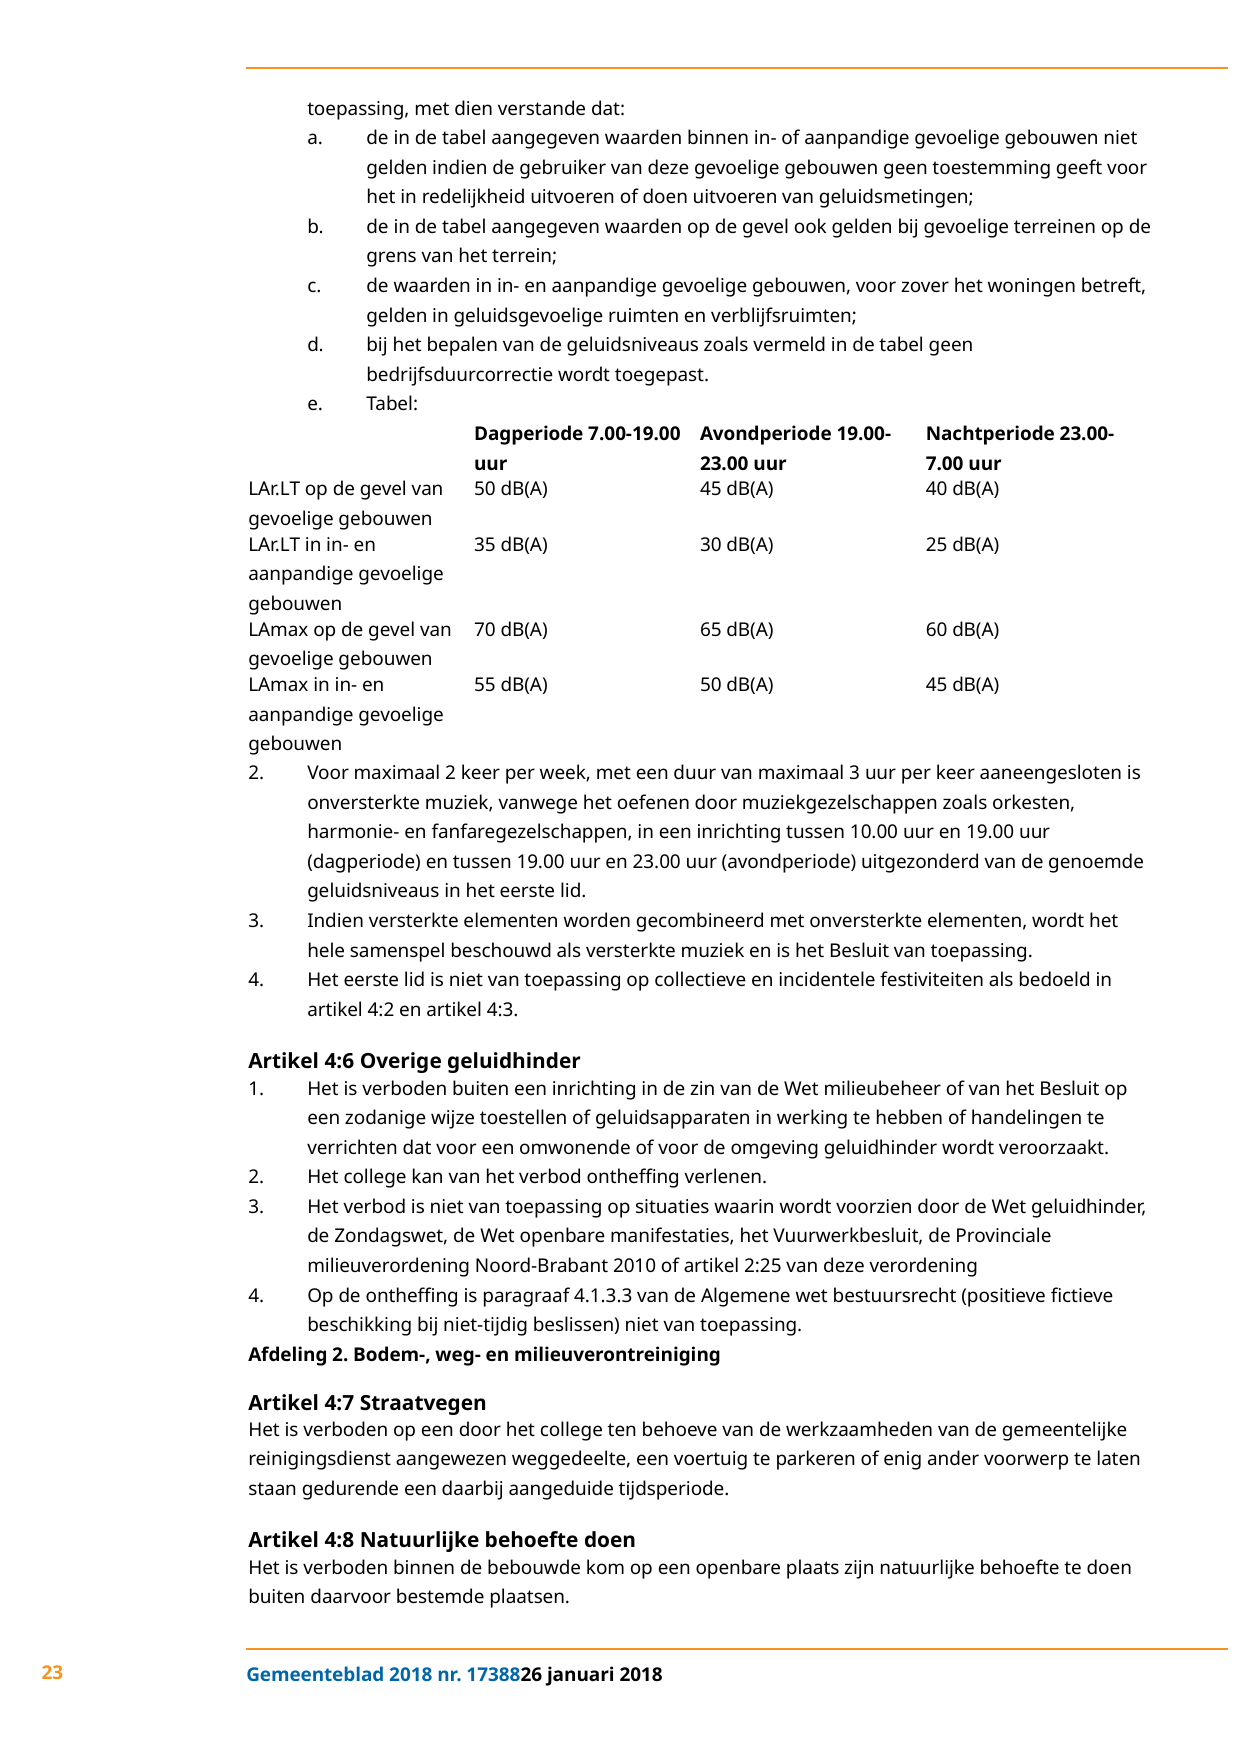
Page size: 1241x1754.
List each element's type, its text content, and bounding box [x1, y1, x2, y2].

table_cell 35 dB(A) [474, 531, 700, 616]
table_cell 70 dB(A) [474, 616, 700, 671]
table_cell 65 dB(A) [700, 616, 926, 671]
text Afdeling 2. Bodem-, weg- en milieuverontreiniging [248, 1341, 1152, 1367]
table_header Nachtperiode 23.00-7.00 uur [926, 420, 1152, 476]
list Tabel: [307, 391, 1152, 416]
table_cell 45 dB(A) [700, 476, 926, 531]
table_cell 30 dB(A) [700, 531, 926, 616]
list Het is verboden buiten een inrichting in de zin van de Wet milieubeheer of van het Besluit op een zodanige wijze toestellen of geluidsapparaten in werking te hebben of handelingen te verrichten dat voor een omwonende of voor de omgeving geluidhinder wordt veroorzaakt. [248, 1075, 1152, 1160]
table_header [248, 420, 474, 476]
table_header Avondperiode 19.00-23.00 uur [700, 420, 926, 476]
text Artikel 4:7 Straatvegen [248, 1388, 1152, 1416]
table_cell LAr.LT op de gevel van gevoelige gebouwen [248, 476, 474, 531]
list de in de tabel aangegeven waarden binnen in- of aanpandige gevoelige gebouwen niet gelden indien de gebruiker van deze gevoelige gebouwen geen toestemming geeft voor het in redelijkheid uitvoeren of doen uitvoeren van geluidsmetingen; [307, 124, 1152, 209]
text Artikel 4:8 Natuurlijke behoefte doen [248, 1526, 1152, 1554]
table_cell LAr.LT in in- en aanpandige gevoelige gebouwen [248, 531, 474, 616]
table_header Dagperiode 7.00-19.00 uur [474, 420, 700, 476]
table_cell 55 dB(A) [474, 671, 700, 756]
list de in de tabel aangegeven waarden op de gevel ook gelden bij gevoelige terreinen op de grens van het terrein; [307, 213, 1152, 268]
list de waarden in in- en aanpandige gevoelige gebouwen, voor zover het woningen betreft, gelden in geluidsgevoelige ruimten en verblijfsruimten; [307, 272, 1152, 328]
table_cell 25 dB(A) [926, 531, 1152, 616]
table_cell 50 dB(A) [474, 476, 700, 531]
text Artikel 4:6 Overige geluidhinder [248, 1046, 1152, 1075]
table_cell LAmax op de gevel van gevoelige gebouwen [248, 616, 474, 671]
list Op de ontheffing is paragraaf 4.1.3.3 van de Algemene wet bestuursrecht (positieve fictieve beschikking bij niet-tijdig beslissen) niet van toepassing. [248, 1282, 1152, 1337]
picture [41, 47, 231, 172]
text Het is verboden op een door het college ten behoeve van de werkzaamheden van de gemeentelijke reinigingsdienst aangewezen weggedeelte, een voertuig te parkeren of enig ander voorwerp te laten staan gedurende een daarbij aangeduide tijdsperiode. [248, 1416, 1152, 1501]
list Het verbod is niet van toepassing op situaties waarin wordt voorzien door de Wet geluidhinder, de Zondagswet, de Wet openbare manifestaties, het Vuurwerkbesluit, de Provinciale milieuverordening Noord-Brabant 2010 of artikel 2:25 van deze verordening [248, 1193, 1152, 1278]
list bij het bepalen van de geluidsniveaus zoals vermeld in de tabel geen bedrijfsduurcorrectie wordt toegepast. [307, 331, 1152, 387]
table_cell LAmax in in- en aanpandige gevoelige gebouwen [248, 671, 474, 756]
list Het eerste lid is niet van toepassing op collectieve en incidentele festiviteiten als bedoeld in artikel 4:2 en artikel 4:3. [248, 966, 1152, 1022]
table_cell 50 dB(A) [700, 671, 926, 756]
table_cell 40 dB(A) [926, 476, 1152, 531]
list Het college kan van het verbod ontheffing verlenen. [248, 1163, 1152, 1189]
list Voor maximaal 2 keer per week, met een duur van maximaal 3 uur per keer aaneengesloten is onversterkte muziek, vanwege het oefenen door muziekgezelschappen zoals orkesten, harmonie- en fanfaregezelschappen, in een inrichting tussen 10.00 uur en 19.00 uur (dagperiode) en tussen 19.00 uur en 23.00 uur (avondperiode) uitgezonderd van de genoemde geluidsniveaus in het eerste lid. [248, 759, 1152, 903]
list Indien versterkte elementen worden gecombineerd met onversterkte elementen, wordt het hele samenspel beschouwd als versterkte muziek en is het Besluit van toepassing. [248, 907, 1152, 962]
list toepassing, met dien verstande dat: [248, 95, 1152, 121]
table_cell 60 dB(A) [926, 616, 1152, 671]
text Het is verboden binnen de bebouwde kom op een openbare plaats zijn natuurlijke behoefte te doen buiten daarvoor bestemde plaatsen. [248, 1554, 1152, 1609]
table_cell 45 dB(A) [926, 671, 1152, 756]
